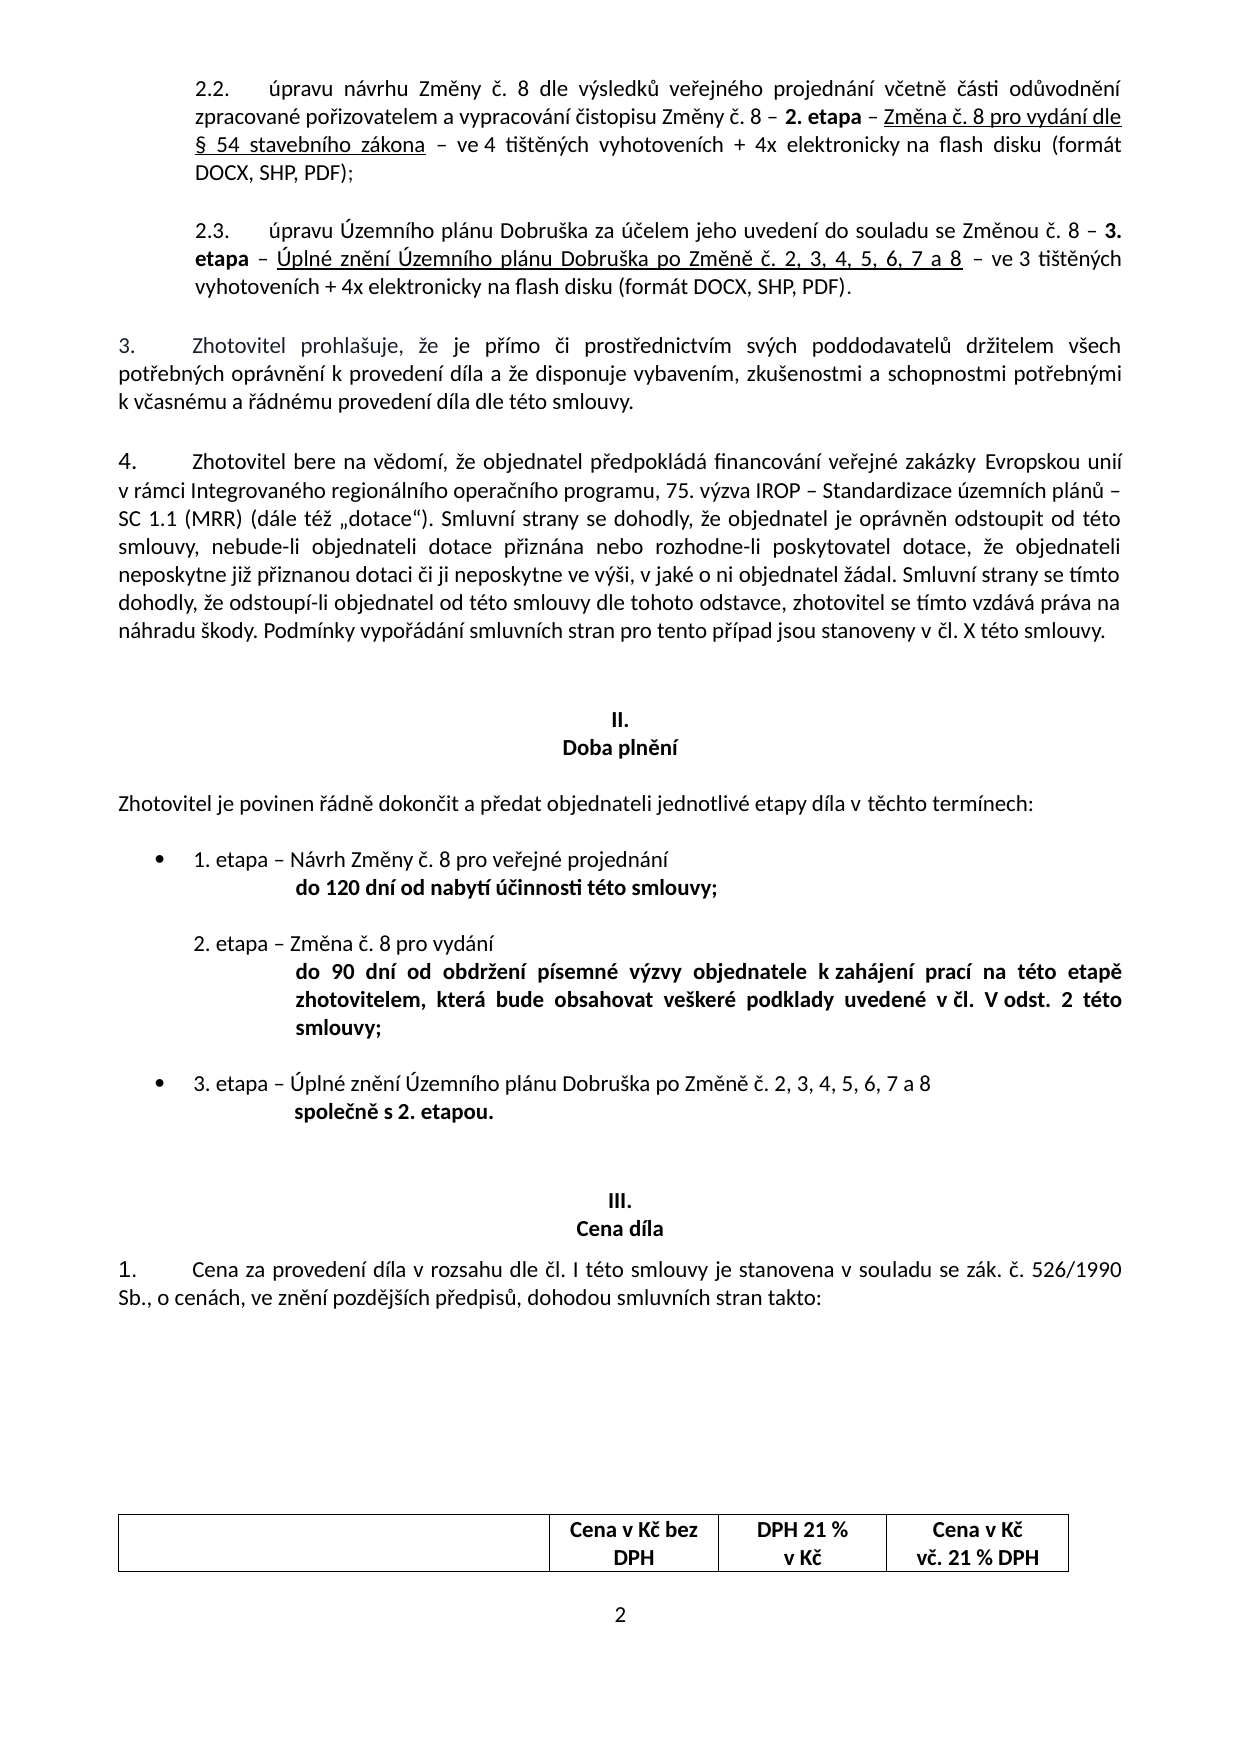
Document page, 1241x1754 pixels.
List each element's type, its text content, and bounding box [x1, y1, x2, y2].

list Cena za provedení díla v rozsahu dle čl. I této smlouvy je stanovena v souladu se zák. č. 526/1990 Sb., o cenách, ve znění pozdějších předpisů, dohodou smluvních stran takto: [118, 1255, 1122, 1311]
text 2. etapa – Změna č. 8 pro vydání [193, 929, 1122, 957]
text společně s 2. etapou. [294, 1097, 1122, 1126]
list 3. etapa – Úplné znění Územního plánu Dobruška po Změně č. 2, 3, 4, 5, 6, 7 a 8 [156, 1069, 1122, 1097]
text II. [118, 705, 1122, 733]
table_header Cena v Kč vč. 21 % DPH [887, 1515, 1068, 1571]
text III. [118, 1187, 1122, 1214]
text 3. Zhotovitel prohlašuje, že je přímo či prostřednictvím svých poddodavatelů držitelem všech potřebných oprávnění k provedení díla a že disponuje vybavením, zkušenostmi a schopnostmi potřebnými k včasnému a řádnému provedení díla dle této smlouvy. [118, 331, 1122, 415]
list 1. etapa – Návrh Změny č. 8 pro veřejné projednání [156, 845, 1122, 873]
text do 120 dní od nabytí účinnosti této smlouvy; [295, 873, 1122, 901]
text Cena díla [118, 1214, 1122, 1243]
table_header DPH 21 % v Kč [719, 1515, 886, 1571]
text Zhotovitel je povinen řádně dokončit a předat objednateli jednotlivé etapy díla v těchto termínech: [118, 789, 1122, 817]
text do 90 dní od obdržení písemné výzvy objednatele k zahájení prací na této etapě zhotovitelem, která bude obsahovat veškeré podklady uvedené v čl. V odst. 2 této smlouvy; [295, 957, 1122, 1041]
text 2.2. úpravu návrhu Změny č. 8 dle výsledků veřejného projednání včetně části odůvodnění zpracované pořizovatelem a vypracování čistopisu Změny č. 8 – 2. etapa – Změna č. 8 pro vydání dle § 54 stavebního zákona – ve 4 tištěných vyhotoveních + 4x elektronicky na flash disku (formát DOCX, SHP, PDF); [195, 74, 1122, 186]
text Doba plnění [118, 733, 1122, 761]
table_header [119, 1515, 549, 1571]
text 4. Zhotovitel bere na vědomí, že objednatel předpokládá financování veřejné zakázky Evropskou unií v rámci Integrovaného regionálního operačního programu, 75. výzva IROP – Standardizace územních plánů – SC 1.1 (MRR) (dále též „dotace“). Smluvní strany se dohodly, že objednatel je oprávněn odstoupit od této smlouvy, nebude-li objednateli dotace přiznána nebo rozhodne-li poskytovatel dotace, že objednateli neposkytne již přiznanou dotaci či ji neposkytne ve výši, v jaké o ni objednatel žádal. Smluvní strany se tímto dohodly, že odstoupí-li objednatel od této smlouvy dle tohoto odstavce, zhotovitel se tímto vzdává práva na náhradu škody. Podmínky vypořádání smluvních stran pro tento případ jsou stanoveny v čl. X této smlouvy. [118, 446, 1122, 644]
table_header Cena v Kč bez DPH [550, 1515, 718, 1571]
text 2.3. úpravu Územního plánu Dobruška za účelem jeho uvedení do souladu se Změnou č. 8 – 3. etapa – Úplné znění Územního plánu Dobruška po Změně č. 2, 3, 4, 5, 6, 7 a 8 – ve 3 tištěných vyhotoveních + 4x elektronicky na flash disku (formát DOCX, SHP, PDF). [195, 216, 1122, 300]
